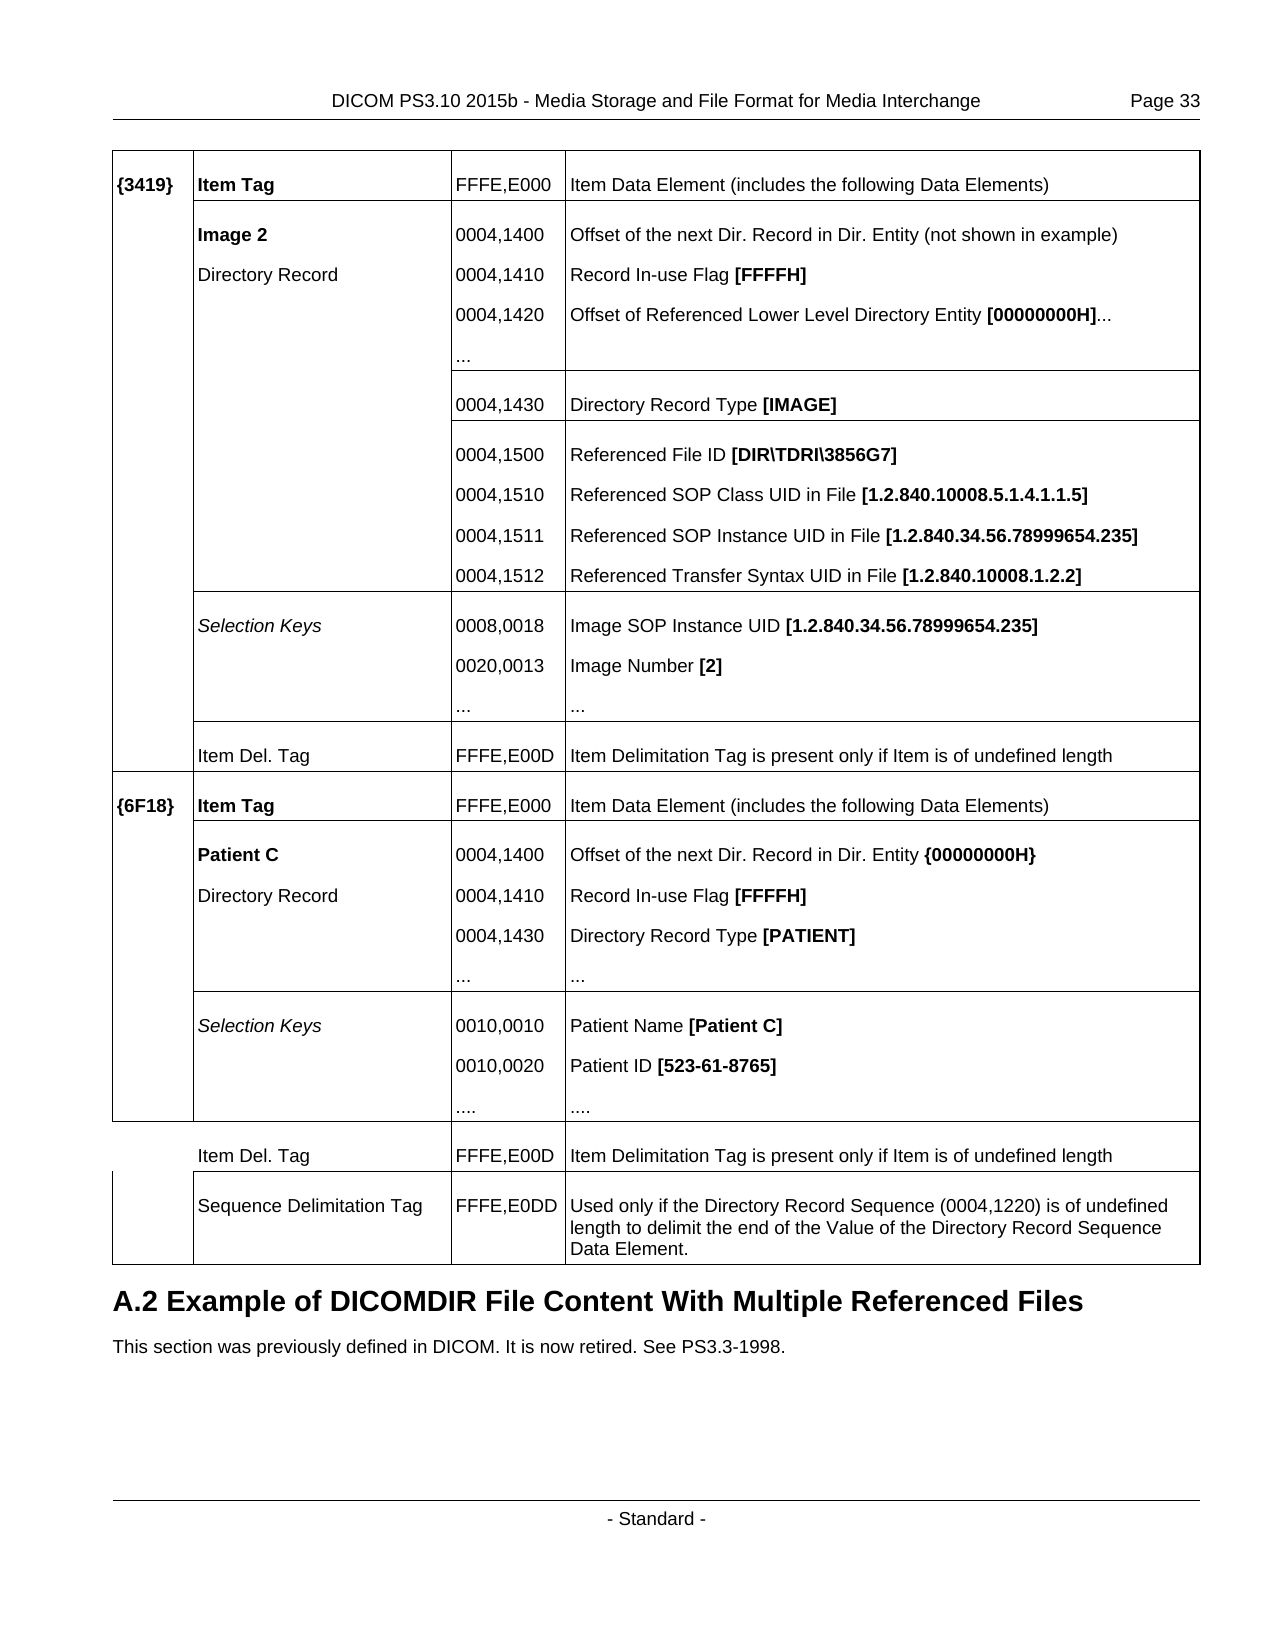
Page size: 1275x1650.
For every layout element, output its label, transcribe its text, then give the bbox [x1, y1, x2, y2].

table_cell {3419} [113, 151, 193, 771]
table_cell Selection Keys [194, 992, 451, 1121]
table_cell Offset of the next Dir. Record in Dir. Entity {00000000H} Record In-use Flag [FFFFH] Directory Record Type [PATIENT] ... [566, 821, 1199, 991]
table_cell Image 2 Directory Record [194, 201, 451, 591]
table_cell Item Del. Tag [193, 1122, 451, 1171]
table_cell Offset of the next Dir. Record in Dir. Entity (not shown in example) Record In-use Flag [FFFFH] Offset of Referenced Lower Level Directory Entity [00000000H]... [566, 201, 1199, 370]
table_cell {6F18} [113, 772, 193, 1121]
table_cell Referenced File ID [DIR\TDRI\3856G7] Referenced SOP Class UID in File [1.2.840.10008.5.1.4.1.1.5] Referenced SOP Instance UID in File [1.2.840.34.56.78999654.235] Referenced Transfer Syntax UID in File [1.2.840.10008.1.2.2] [566, 421, 1199, 591]
table_cell 0010,0010 0010,0020 .... [452, 992, 565, 1121]
table_cell FFFE,E000 [452, 151, 565, 200]
table_cell Item Delimitation Tag is present only if Item is of undefined length [566, 1122, 1199, 1171]
table_cell 0004,1400 0004,1410 0004,1430 ... [452, 821, 565, 991]
table_cell 0004,1400 0004,1410 0004,1420 ... [452, 201, 565, 370]
table_cell FFFE,E0DD [452, 1172, 565, 1264]
table_cell [113, 1171, 193, 1264]
table_cell 0004,1430 [452, 371, 565, 420]
text This section was previously defined in DICOM. It is now retired. See PS3.3-1998. [112, 1336, 1200, 1357]
table_cell Item Del. Tag [194, 722, 451, 771]
table_cell Item Data Element (includes the following Data Elements) [566, 151, 1199, 200]
table_cell 0008,0018 0020,0013 ... [452, 592, 565, 721]
table_cell Item Data Element (includes the following Data Elements) [566, 772, 1199, 820]
table_cell Sequence Delimitation Tag [194, 1172, 451, 1264]
table_cell Patient C Directory Record [194, 821, 451, 991]
table_cell FFFE,E000 [452, 772, 565, 820]
table_cell FFFE,E00D [452, 722, 565, 771]
table_cell Directory Record Type [IMAGE] [566, 371, 1199, 420]
table_cell Image SOP Instance UID [1.2.840.34.56.78999654.235] Image Number [2] ... [566, 592, 1199, 721]
table_cell FFFE,E00D [452, 1122, 565, 1171]
table_cell Selection Keys [194, 592, 451, 721]
table_cell Item Tag [194, 151, 451, 200]
table_cell Item Tag [194, 772, 451, 820]
table_cell 0004,1500 0004,1510 0004,1511 0004,1512 [452, 421, 565, 591]
table_cell Item Delimitation Tag is present only if Item is of undefined length [566, 722, 1199, 771]
table_cell Used only if the Directory Record Sequence (0004,1220) is of undefined length to delimit the end of the Value of the Directory Record Sequence Data Element. [566, 1172, 1199, 1264]
text A.2 Example of DICOMDIR File Content With Multiple Referenced Files [112, 1283, 1200, 1317]
table_cell Patient Name [Patient C] Patient ID [523-61-8765] .... [566, 992, 1199, 1121]
